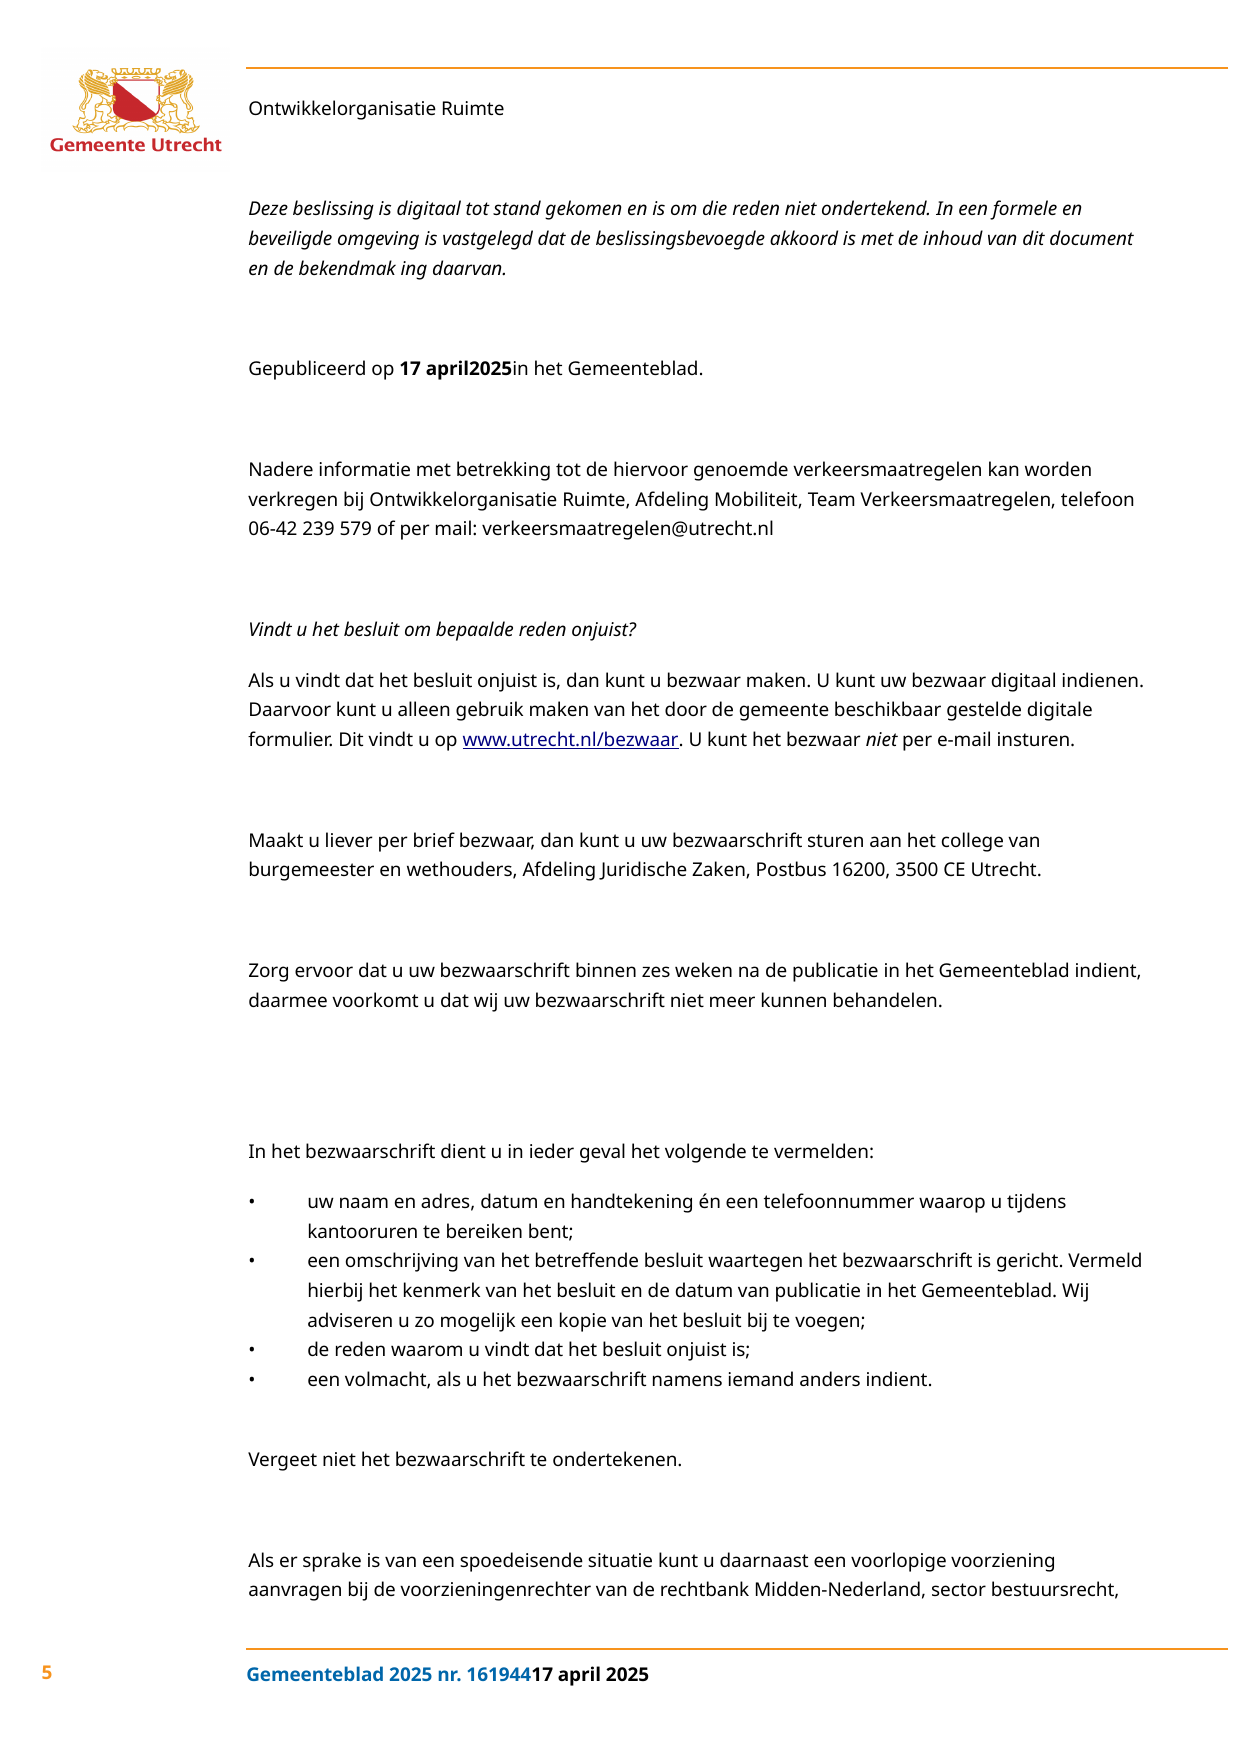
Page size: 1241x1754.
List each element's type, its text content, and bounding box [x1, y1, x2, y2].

list de reden waarom u vindt dat het besluit onjuist is; [248, 1336, 1152, 1362]
text Vindt u het besluit om bepaalde reden onjuist? [248, 616, 1152, 642]
text Nadere informatie met betrekking tot de hiervoor genoemde verkeersmaatregelen kan worden verkregen bij Ontwikkelorganisatie Ruimte, Afdeling Mobiliteit, Team Verkeersmaatregelen, telefoon 06-42 239 579 of per mail: verkeersmaatregelen@utrecht.nl [248, 456, 1152, 541]
text Als u vindt dat het besluit onjuist is, dan kunt u bezwaar maken. U kunt uw bezwaar digitaal indienen. Daarvoor kunt u alleen gebruik maken van het door de gemeente beschikbaar gestelde digitale formulier. Dit vindt u op www.utrecht.nl/bezwaar. U kunt het bezwaar niet per e-mail insturen. [248, 667, 1152, 752]
list een omschrijving van het betreffende besluit waartegen het bezwaarschrift is gericht. Vermeld hierbij het kenmerk van het besluit en de datum van publicatie in het Gemeenteblad. Wij adviseren u zo mogelijk een kopie van het besluit bij te voegen; [248, 1248, 1152, 1333]
text Deze beslissing is digitaal tot stand gekomen en is om die reden niet ondertekend. In een formele en beveiligde omgeving is vastgelegd dat de beslissingsbevoegde akkoord is met de inhoud van dit document en de bekendmak ing daarvan. [248, 196, 1152, 281]
text Maakt u liever per brief bezwaar, dan kunt u uw bezwaarschrift sturen aan het college van burgemeester en wethouders, Afdeling Juridische Zaken, Postbus 16200, 3500 CE Utrecht. [248, 827, 1152, 882]
text Ontwikkelorganisatie Ruimte [248, 95, 1152, 121]
text In het bezwaarschrift dient u in ieder geval het volgende te vermelden: [248, 1138, 1152, 1164]
list een volmacht, als u het bezwaarschrift namens iemand anders indient. [248, 1366, 1152, 1392]
list uw naam en adres, datum en handtekening én een telefoonnummer waarop u tijdens kantooruren te bereiken bent; [248, 1188, 1152, 1244]
text Gepubliceerd op 17 april2025in het Gemeenteblad. [248, 356, 1152, 381]
picture [41, 47, 231, 172]
text Vergeet niet het bezwaarschrift te ondertekenen. [248, 1446, 1152, 1472]
text Als er sprake is van een spoedeisende situatie kunt u daarnaast een voorlopige voorziening aanvragen bij de voorzieningenrechter van de rechtbank Midden-Nederland, sector bestuursrecht, [248, 1547, 1152, 1602]
text Zorg ervoor dat u uw bezwaarschrift binnen zes weken na de publicatie in het Gemeenteblad indient, daarmee voorkomt u dat wij uw bezwaarschrift niet meer kunnen behandelen. [248, 957, 1152, 1013]
